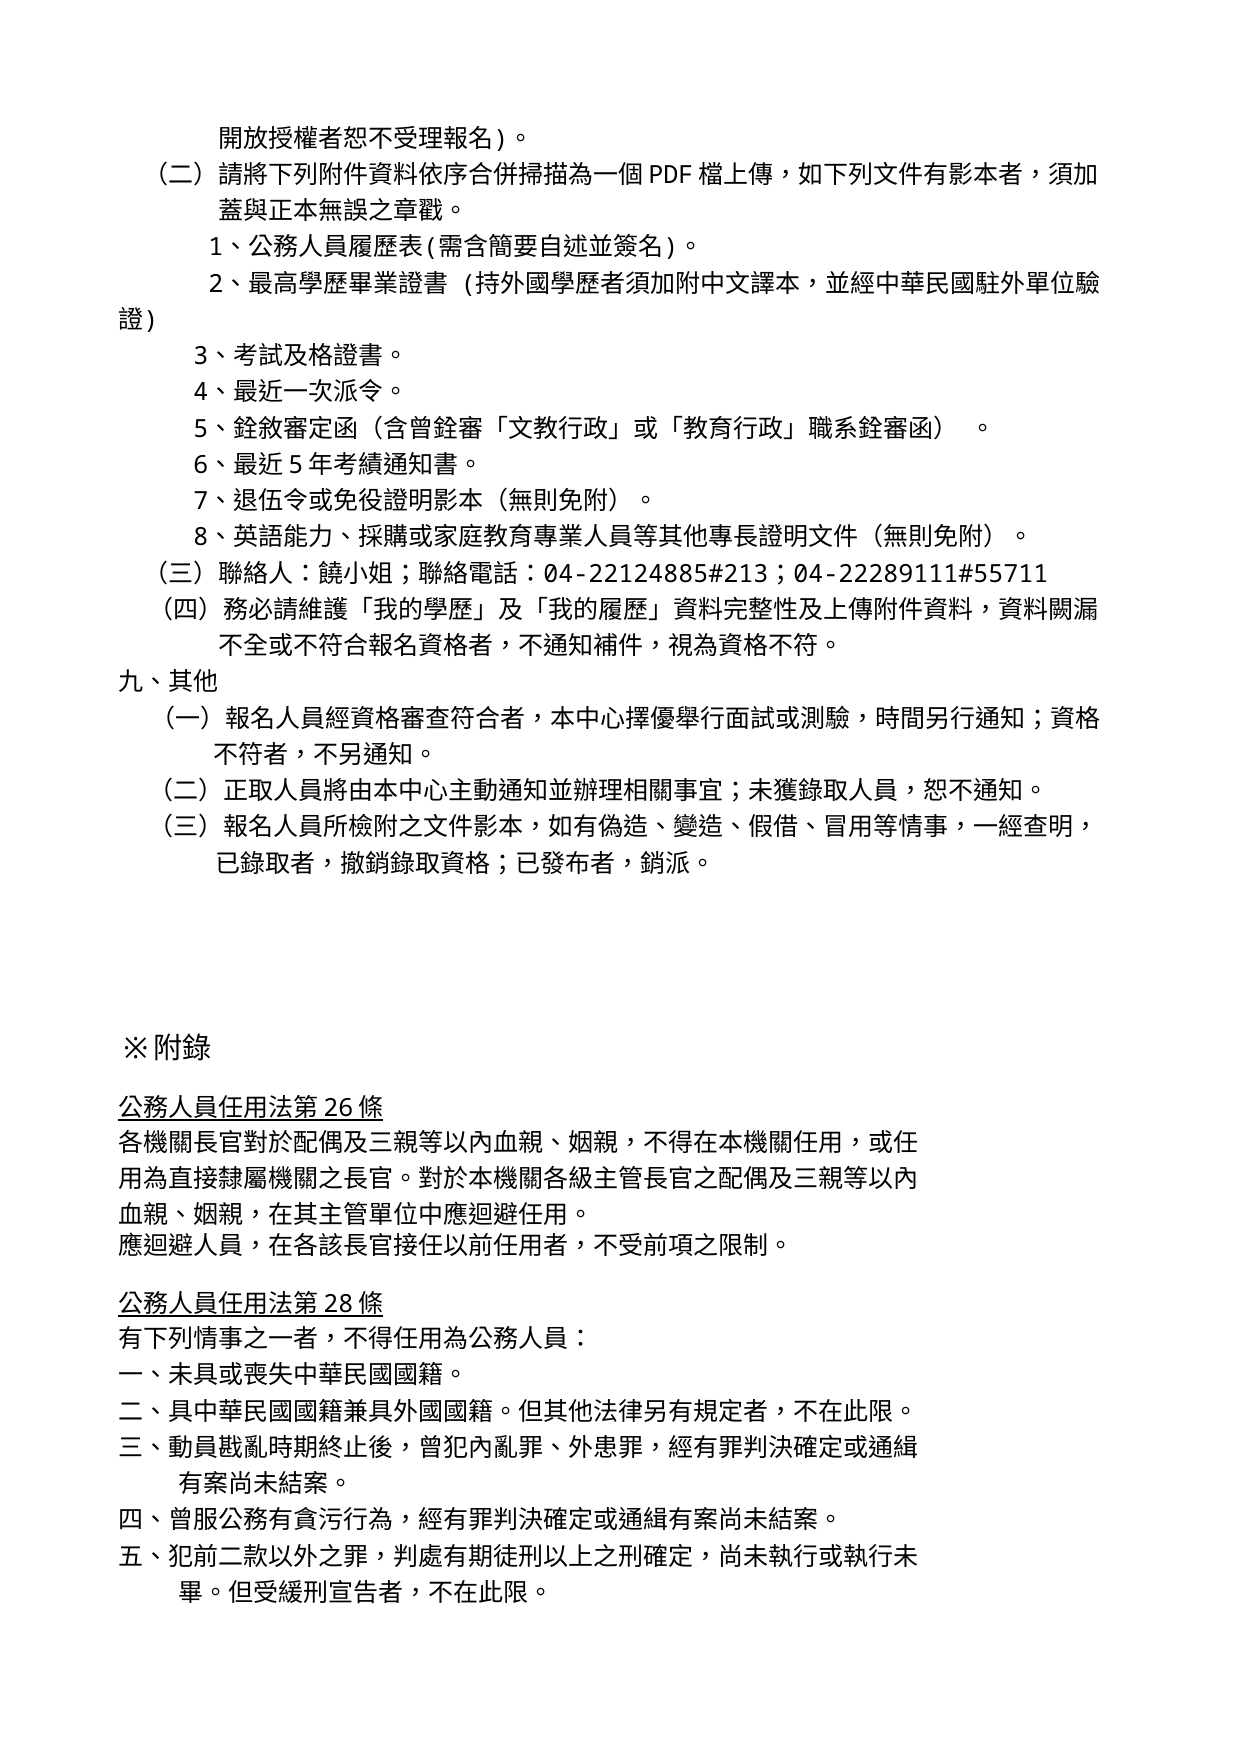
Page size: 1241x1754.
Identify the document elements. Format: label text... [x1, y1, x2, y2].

text 各機關長官對於配偶及三親等以內血親、姻親，不得在本機關任用，或任 [118, 1122, 1122, 1159]
text （四）務必請維護「我的學歷」及「我的履歷」資料完整性及上傳附件資料，資料闕漏不全或不符合報名資格者，不通知補件，視為資格不符。 [118, 589, 1122, 662]
text （三）聯絡人：饒小姐；聯絡電話：04-22124885#213；04-22289111#55711 [118, 553, 1122, 589]
text 公務人員任用法第28條 [118, 1289, 1122, 1319]
text 1、公務人員履歷表(需含簡要自述並簽名)。 [118, 227, 1122, 263]
text 五、犯前二款以外之罪，判處有期徒刑以上之刑確定，尚未執行或執行未 [118, 1536, 1122, 1572]
text 用為直接隸屬機關之長官。對於本機關各級主管長官之配偶及三親等以內 [118, 1159, 1122, 1195]
text （三）報名人員所檢附之文件影本，如有偽造、變造、假借、冒用等情事，一經查明，已錄取者，撤銷錄取資格；已發布者，銷派。 [118, 807, 1122, 879]
text 二、具中華民國國籍兼具外國國籍。但其他法律另有規定者，不在此限。 [118, 1391, 1122, 1427]
text 公務人員任用法第26條 [118, 1093, 1122, 1122]
text 2、最高學歷畢業證書 (持外國學歷者須加附中文譯本，並經中華民國駐外單位驗證) [118, 263, 1122, 336]
text ※附錄 [118, 1035, 1122, 1064]
text 四、曾服公務有貪污行為，經有罪判決確定或通緝有案尚未結案。 [118, 1500, 1122, 1536]
text 6、最近5年考績通知書。 [118, 444, 1122, 481]
text 畢。但受緩刑宣告者，不在此限。 [118, 1572, 1122, 1609]
text 開放授權者恕不受理報名)。 [143, 118, 1122, 154]
text 三、動員戡亂時期終止後，曾犯內亂罪、外患罪，經有罪判決確定或通緝 [118, 1427, 1122, 1464]
text 有案尚未結案。 [118, 1464, 1122, 1500]
text 4、最近一次派令。 [118, 372, 1122, 408]
text （一）報名人員經資格審查符合者，本中心擇優舉行面試或測驗，時間另行通知；資格不符者，不另通知。 [120, 698, 1122, 771]
text （二）請將下列附件資料依序合併掃描為一個PDF檔上傳，如下列文件有影本者，須加蓋與正本無誤之章戳。 [143, 154, 1122, 227]
text 5、銓敘審定函（含曾銓審「文教行政」或「教育行政」職系銓審函） 。 [118, 408, 1122, 444]
text 一、未具或喪失中華民國國籍。 [118, 1355, 1122, 1391]
text 3、考試及格證書。 [118, 336, 1122, 372]
text 九、其他 [118, 662, 1122, 698]
text 7、退伍令或免役證明影本（無則免附）。 [118, 481, 1122, 517]
text 8、英語能力、採購或家庭教育專業人員等其他專長證明文件（無則免附）。 [118, 517, 1122, 553]
text 血親、姻親，在其主管單位中應迴避任用。 [118, 1195, 1122, 1231]
text 應迴避人員，在各該長官接任以前任用者，不受前項之限制。 [118, 1231, 1122, 1260]
text 有下列情事之一者，不得任用為公務人員： [118, 1319, 1122, 1355]
text （二）正取人員將由本中心主動通知並辦理相關事宜；未獲錄取人員，恕不通知。 [118, 771, 1122, 807]
